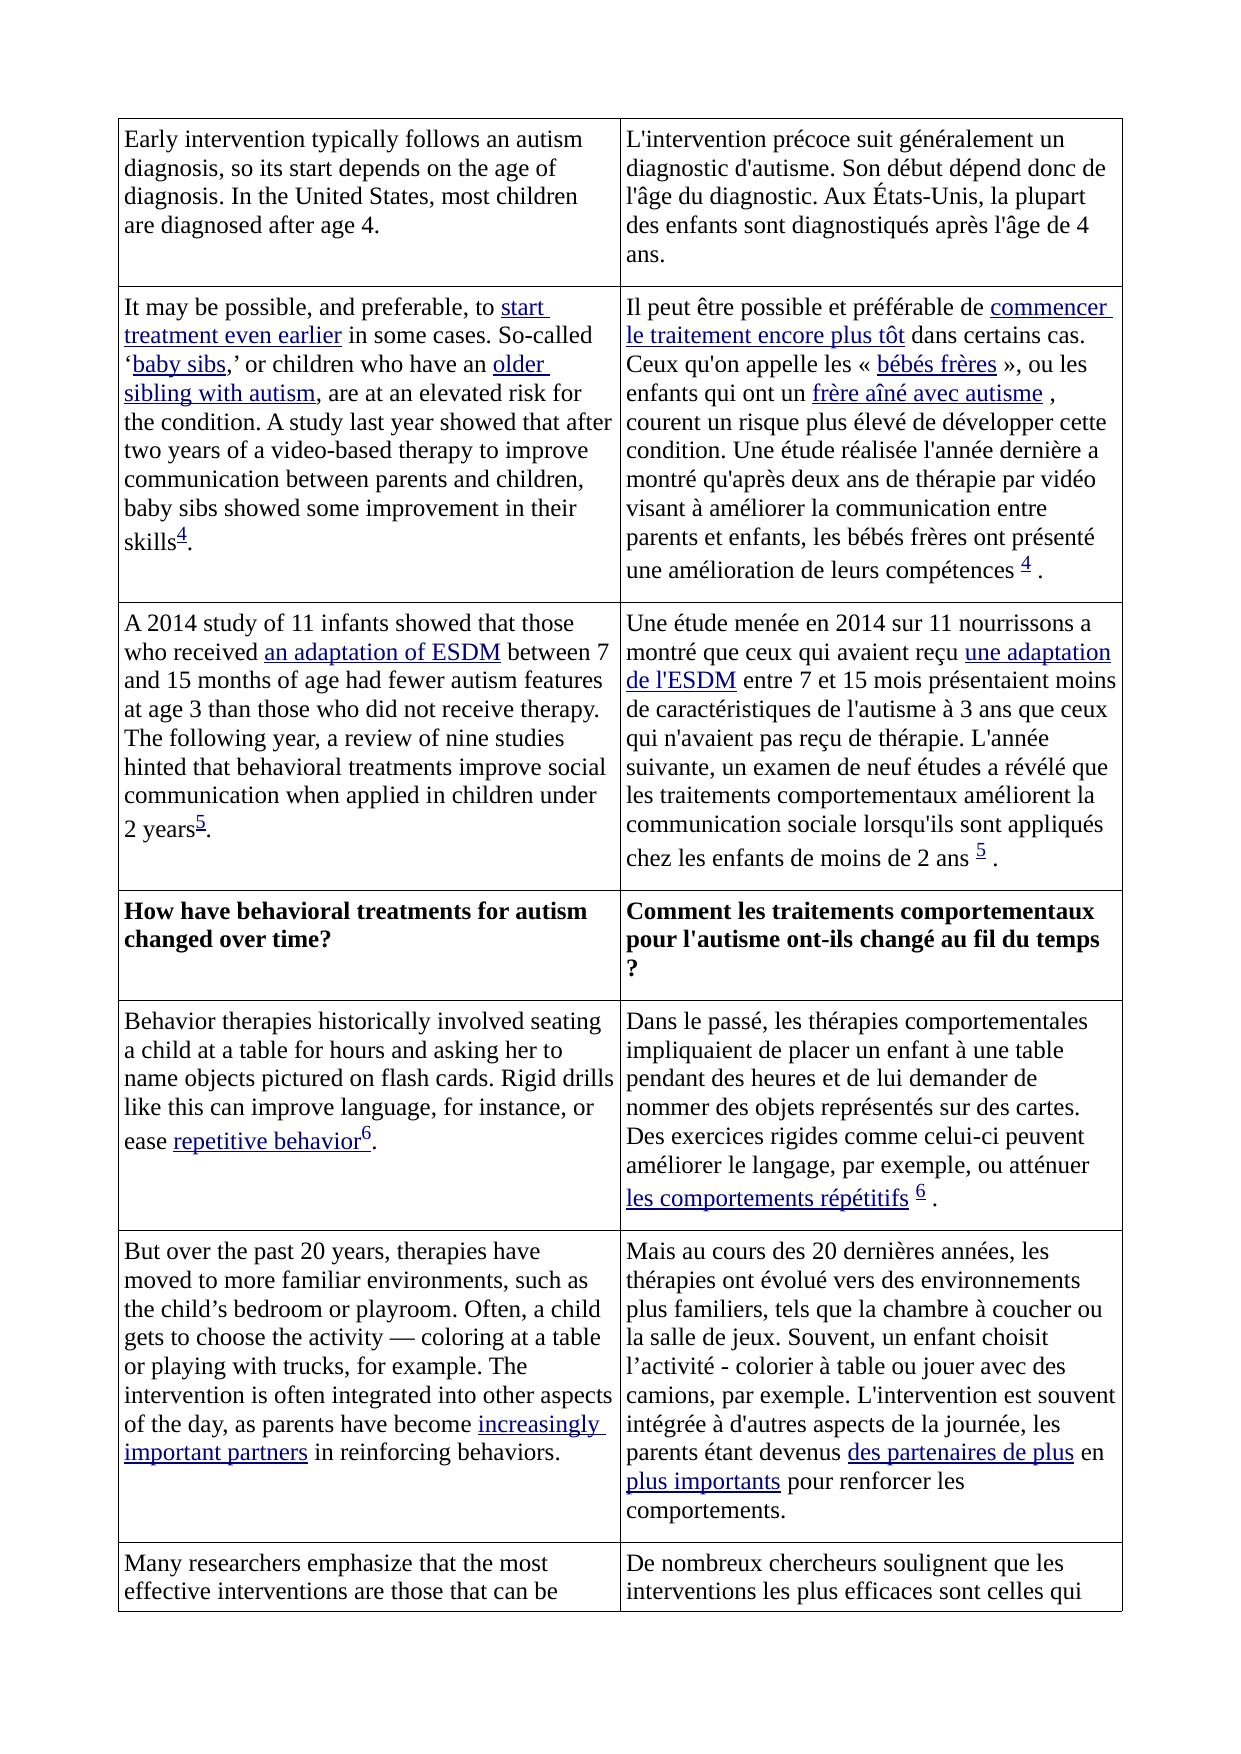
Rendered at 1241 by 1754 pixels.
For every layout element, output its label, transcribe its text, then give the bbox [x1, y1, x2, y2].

table_cell Early intervention typically follows an autism diagnosis, so its start depends on the age of diagnosis. In the United States, most children are diagnosed after age 4. [119, 119, 620, 286]
table_cell De nombreux chercheurs soulignent que les interventions les plus efficaces sont celles qui [621, 1543, 1122, 1611]
table_cell But over the past 20 years, therapies have moved to more familiar environments, such as the child’s bedroom or playroom. Often, a child gets to choose the activity — coloring at a table or playing with trucks, for example. The intervention is often integrated into other aspects of the day, as parents have become increasingly important partners in reinforcing behaviors. [119, 1231, 620, 1542]
table_cell Mais au cours des 20 dernières années, les thérapies ont évolué vers des environnements plus familiers, tels que la chambre à coucher ou la salle de jeux. Souvent, un enfant choisit l’activité - colorier à table ou jouer avec des camions, par exemple. L'intervention est souvent intégrée à d'autres aspects de la journée, les parents étant devenus des partenaires de plus en plus importants pour renforcer les comportements. [621, 1231, 1122, 1542]
table_cell L'intervention précoce suit généralement un diagnostic d'autisme. Son début dépend donc de l'âge du diagnostic. Aux États-Unis, la plupart des enfants sont diagnostiqués après l'âge de 4 ans. [621, 119, 1122, 286]
table_cell Behavior therapies historically involved seating a child at a table for hours and asking her to name objects pictured on flash cards. Rigid drills like this can improve language, for instance, or ease repetitive behavior6. [119, 1001, 620, 1230]
table_cell It may be possible, and preferable, to start treatment even earlier in some cases. So-called ‘baby sibs,’ or children who have an older sibling with autism, are at an elevated risk for the condition. A study last year showed that after two years of a video-based therapy to improve communication between parents and children, baby sibs showed some improvement in their skills4. [119, 287, 620, 602]
table_cell Une étude menée en 2014 sur 11 nourrissons a montré que ceux qui avaient reçu une adaptation de l'ESDM entre 7 et 15 mois présentaient moins de caractéristiques de l'autisme à 3 ans que ceux qui n'avaient pas reçu de thérapie. L'année suivante, un examen de neuf études a révélé que les traitements comportementaux améliorent la communication sociale lorsqu'ils sont appliqués chez les enfants de moins de 2 ans 5 . [621, 603, 1122, 890]
table_cell Il peut être possible et préférable de commencer le traitement encore plus tôt dans certains cas. Ceux qu'on appelle les « bébés frères », ou les enfants qui ont un frère aîné avec autisme , courent un risque plus élevé de développer cette condition. Une étude réalisée l'année dernière a montré qu'après deux ans de thérapie par vidéo visant à améliorer la communication entre parents et enfants, les bébés frères ont présenté une amélioration de leurs compétences 4 . [621, 287, 1122, 602]
table_cell Comment les traitements comportementaux pour l'autisme ont-ils changé au fil du temps ? [621, 891, 1122, 1000]
table_cell How have behavioral treatments for autism changed over time? [119, 891, 620, 1000]
table_cell Many researchers emphasize that the most effective interventions are those that can be [119, 1543, 620, 1611]
table_cell Dans le passé, les thérapies comportementales impliquaient de placer un enfant à une table pendant des heures et de lui demander de nommer des objets représentés sur des cartes. Des exercices rigides comme celui-ci peuvent améliorer le langage, par exemple, ou atténuer les comportements répétitifs 6 . [621, 1001, 1122, 1230]
table_cell A 2014 study of 11 infants showed that those who received an adaptation of ESDM between 7 and 15 months of age had fewer autism features at age 3 than those who did not receive therapy. The following year, a review of nine studies hinted that behavioral treatments improve social communication when applied in children under 2 years5. [119, 603, 620, 890]
